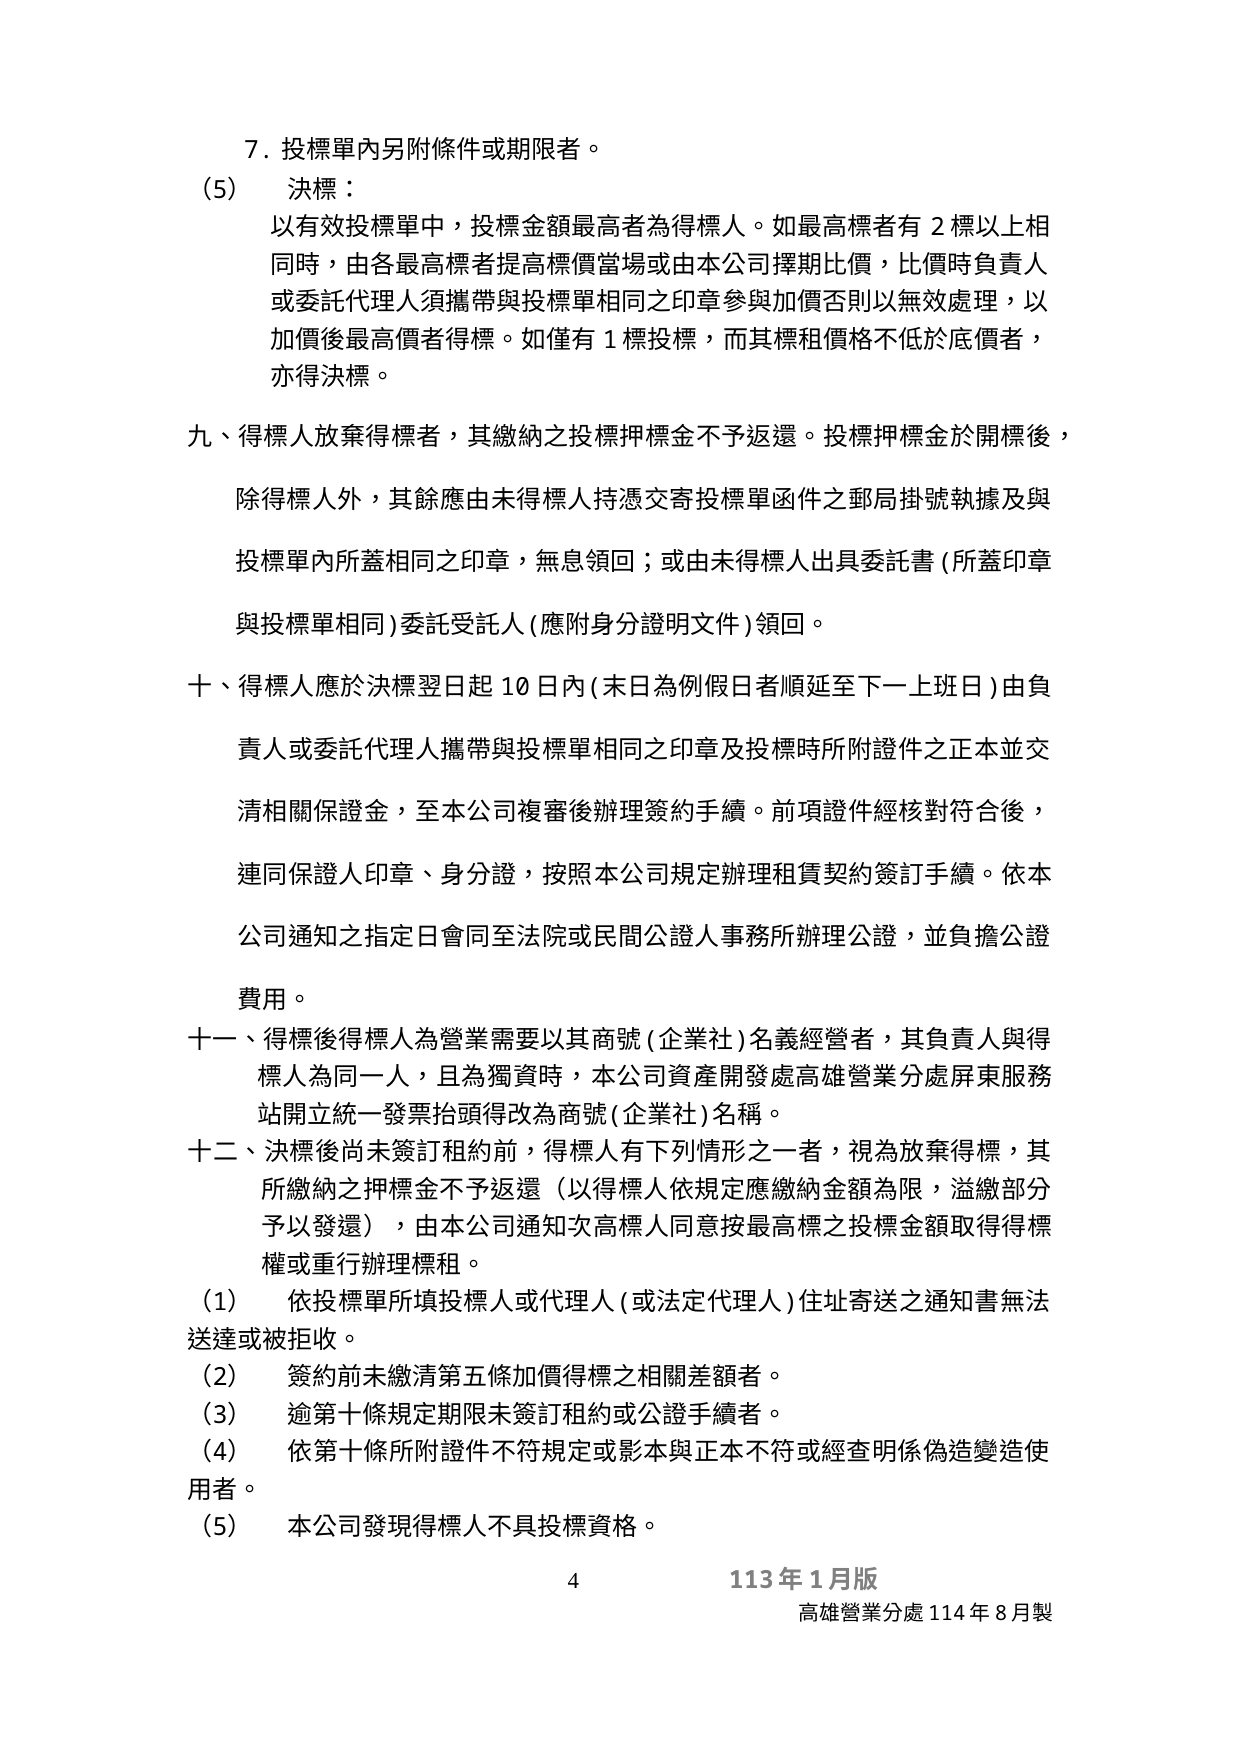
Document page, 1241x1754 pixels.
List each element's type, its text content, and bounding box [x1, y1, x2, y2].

text 十一、得標後得標人為營業需要以其商號(企業社)名義經營者，其負責人與得標人為同一人，且為獨資時，本公司資產開發處高雄營業分處屏東服務站開立統一發票抬頭得改為商號(企業社)名稱。 [187, 1018, 1053, 1131]
list 簽約前未繳清第五條加價得標之相關差額者。 [187, 1356, 1051, 1393]
text 十­二、決標後尚未簽訂租約前，得標人有下列情形之一者，視為放棄得標，其所繳納之押標金不予返還（以得標人依規定應繳納金額為限，溢繳部分予以發還），由本公司通知次高標人同意按最高標之投標金額取得得標權或重行辦理標租。 [187, 1131, 1053, 1281]
list 依投標單所填投標人或代理人(或法定代理人)住址寄送之通知書無法送達或被拒收。 [187, 1281, 1051, 1356]
text 以有效投標單中，投標金額最高者為得標人。如最高標者有2標以上相同時，由各最高標者提高標價當場或由本公司擇期比價，比價時負責人或委託代理人須攜帶與投標單相同之印章參與加價否則以無效處理，以加價後最高價者得標。如僅有1標投標，而其標租價格不低於底價者，亦得決標。 [270, 206, 1051, 393]
text 九、得標人放棄得標者，其繳納之投標押標金不予返還。投標押標金於開標後，除得標人外，其餘應由未得標人持憑交寄投標單函件之郵局掛號執據及與投標單內所蓋相同之印章，無息領回；或由未得標人出具委託書(所蓋印章與投標單相同)委託受託人(應附身分證明文件)領回。 [187, 393, 1053, 643]
list 本公司發現得標人不具投標資格。 [187, 1506, 1051, 1543]
text 十、得標人應於決標翌日起10日內(末日為例假日者順延至下一上班日)由負責人或委託代理人攜帶與投標單相同之印章及投標時所附證件之正本並交清相關保證金，至本公司複審後辦理簽約手續。前項證件經核對符合後，連同保證人印章、身分證，按照本公司規定辦理租賃契約簽訂手續。依本公司通知之指定日會同至法院或民間公證人事務所辦理公證，並負擔公證費用。 [187, 643, 1053, 1018]
list 決標： [187, 168, 1051, 206]
list 逾第十條規定期限未簽訂租約或公證手續者。 [187, 1393, 1051, 1431]
list 依第十條所附證件不符規定或影本與正本不符或經查明係偽造變造使用者。 [187, 1431, 1051, 1506]
list 投標單內另附條件或期限者。 [244, 106, 1053, 168]
